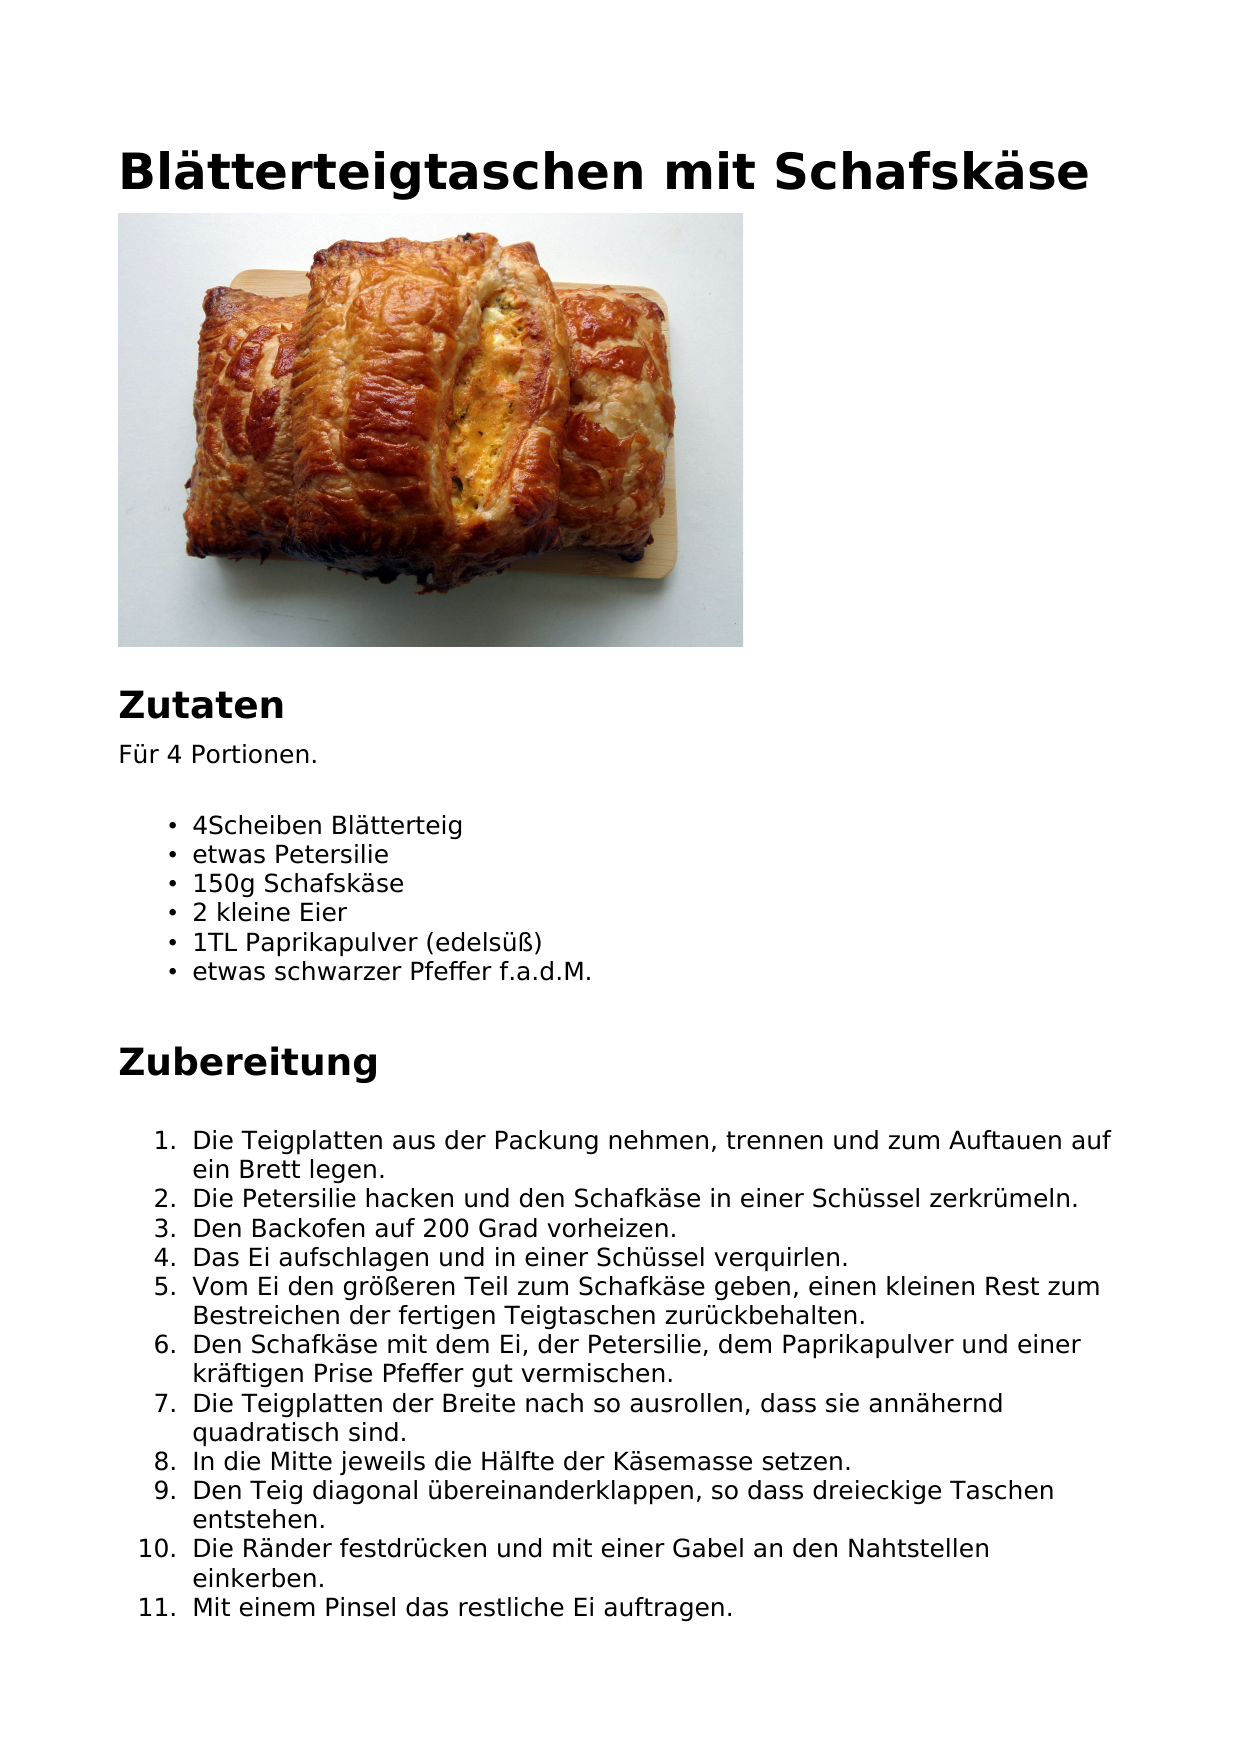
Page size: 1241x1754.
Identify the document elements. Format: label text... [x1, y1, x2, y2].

list Die Petersilie hacken und den Schafkäse in einer Schüssel zerkrümeln. [177, 1184, 1122, 1214]
picture [118, 213, 744, 647]
subtitle Blätterteigtaschen mit Schafskäse [118, 143, 1122, 201]
list Die Teigplatten aus der Packung nehmen, trennen und zum Auftauen auf ein Brett legen. [177, 1126, 1122, 1184]
list 2 kleine Eier [177, 899, 1122, 928]
list Das Ei aufschlagen und in einer Schüssel verquirlen. [177, 1243, 1122, 1272]
list Die Ränder festdrücken und mit einer Gabel an den Nahtstellen einkerben. [177, 1534, 1122, 1593]
text Für 4 Portionen. [118, 740, 1122, 769]
list Den Schafkäse mit dem Ei, der Petersilie, dem Paprikapulver und einer kräftigen Prise Pfeffer gut vermischen. [177, 1330, 1122, 1389]
list etwas schwarzer Pfeffer f.a.d.M. [177, 957, 1122, 986]
list Mit einem Pinsel das restliche Ei auftragen. [177, 1593, 1122, 1622]
list 150g Schafskäse [177, 869, 1122, 899]
subtitle Zubereitung [118, 1041, 1122, 1084]
subtitle Zutaten [118, 684, 1122, 727]
list 1TL Paprikapulver (edelsüß) [177, 928, 1122, 957]
list 4Scheiben Blätterteig [177, 811, 1122, 840]
list In die Mitte jeweils die Hälfte der Käsemasse setzen. [177, 1447, 1122, 1476]
list Den Teig diagonal übereinanderklappen, so dass dreieckige Taschen entstehen. [177, 1476, 1122, 1534]
list Die Teigplatten der Breite nach so ausrollen, dass sie annähernd quadratisch sind. [177, 1389, 1122, 1447]
list Den Backofen auf 200 Grad vorheizen. [177, 1214, 1122, 1243]
list etwas Petersilie [177, 840, 1122, 869]
list Vom Ei den größeren Teil zum Schafkäse geben, einen kleinen Rest zum Bestreichen der fertigen Teigtaschen zurückbehalten. [177, 1272, 1122, 1330]
